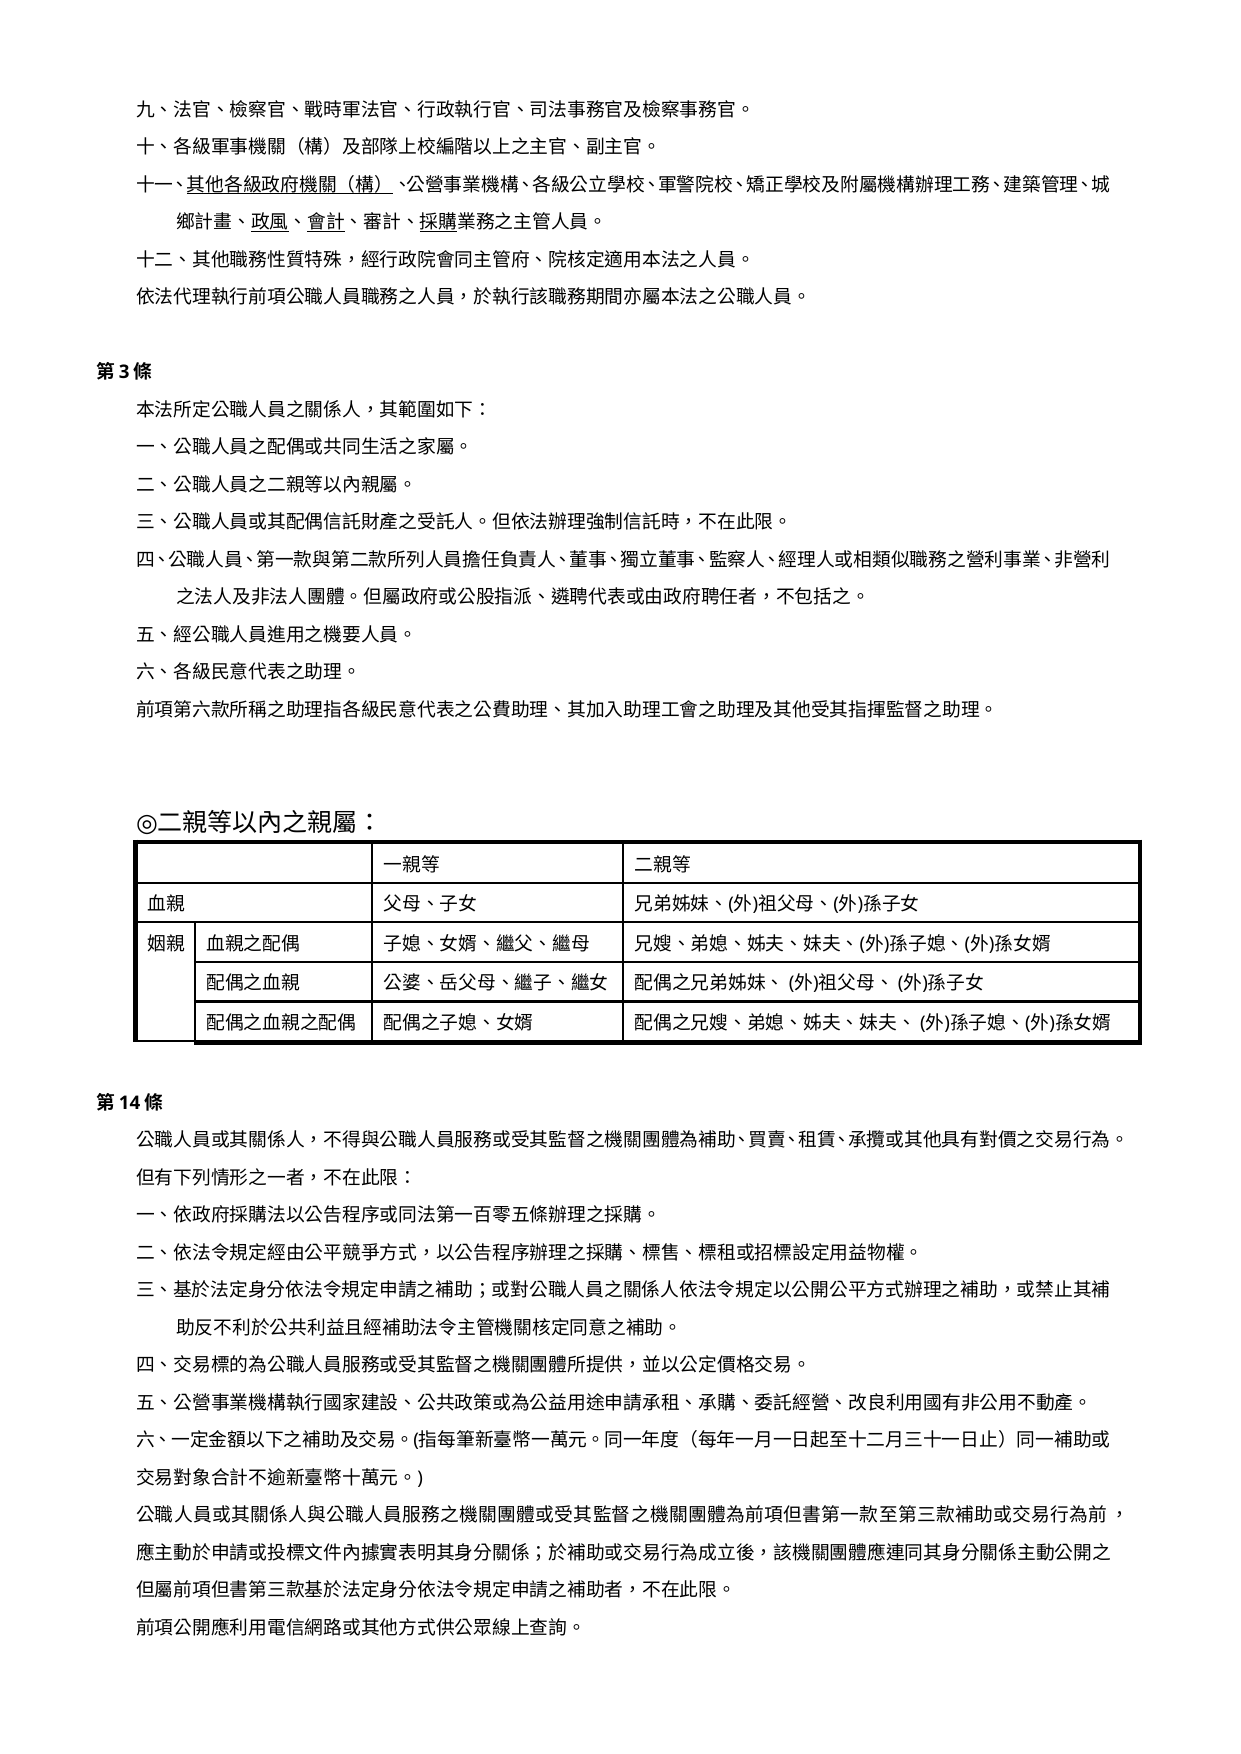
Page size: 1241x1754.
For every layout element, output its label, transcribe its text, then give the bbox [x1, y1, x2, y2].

text ◎二親等以內之親屬： [136, 802, 1110, 839]
text 本法所定公職人員之關係人，其範圍如下： [136, 389, 1110, 427]
table_cell 配偶之血親之配偶 [196, 1003, 371, 1040]
text 九、法官、檢察官、戰時軍法官、行政執行官、司法事務官及檢察事務官。 [136, 89, 1110, 127]
table_cell 父母、子女 [373, 884, 622, 921]
table_cell 配偶之子媳、女婿 [373, 1003, 622, 1040]
text 六、各級民意代表之助理。 [136, 652, 1110, 689]
text 三、基於法定身分依法令規定申請之補助；或對公職人員之關係人依法令規定以公開公平方式辦理之補助，或禁止其補助反不利於公共利益且經補助法令主管機關核定同意之補助。 [136, 1270, 1110, 1345]
text 公職人員或其關係人與公職人員服務之機關團體或受其監督之機關團體為前項但書第一款至第三款補助或交易行為前，應主動於申請或投標文件內據實表明其身分關係；於補助或交易行為成立後，該機關團體應連同其身分關係主動公開之。但屬前項但書第三款基於法定身分依法令規定申請之補助者，不在此限。 [136, 1495, 1110, 1607]
text 十一、其他各級政府機關（構）、公營事業機構、各級公立學校、軍警院校、矯正學校及附屬機構辦理工務、建築管理、城鄉計畫、政風、會計、審計、採購業務之主管人員。 [136, 164, 1110, 239]
text 十、各級軍事機關（構）及部隊上校編階以上之主官、副主官。 [136, 127, 1110, 164]
table_cell 血親 [138, 884, 371, 921]
table_cell 配偶之血親 [196, 963, 371, 1000]
text 第14條 [62, 1082, 1204, 1120]
text 第3條 [62, 352, 1204, 389]
text 四、公職人員、第一款與第二款所列人員擔任負責人、董事、獨立董事、監察人、經理人或相類似職務之營利事業、非營利之法人及非法人團體。但屬政府或公股指派、遴聘代表或由政府聘任者，不包括之。 [136, 539, 1110, 614]
text 前項第六款所稱之助理指各級民意代表之公費助理、其加入助理工會之助理及其他受其指揮監督之助理。 [136, 689, 1110, 727]
text 五、經公職人員進用之機要人員。 [136, 614, 1110, 652]
text 一、依政府採購法以公告程序或同法第一百零五條辦理之採購。 [136, 1195, 1110, 1232]
table_cell 姻親 [138, 923, 194, 1040]
table_cell 兄嫂、弟媳、姊夫、妹夫、(外)孫子媳、(外)孫女婿 [624, 923, 1138, 961]
text 五、公營事業機構執行國家建設、公共政策或為公益用途申請承租、承購、委託經營、改良利用國有非公用不動產。 [136, 1382, 1110, 1420]
text 一、公職人員之配偶或共同生活之家屬。 [136, 427, 1110, 464]
text 二、依法令規定經由公平競爭方式，以公告程序辦理之採購、標售、標租或招標設定用益物權。 [136, 1232, 1110, 1270]
table_header 一親等 [373, 844, 622, 882]
text 十二、其他職務性質特殊，經行政院會同主管府、院核定適用本法之人員。 [136, 239, 1110, 277]
table_cell 兄弟姊妹、(外)祖父母、(外)孫子女 [624, 884, 1138, 921]
text 依法代理執行前項公職人員職務之人員，於執行該職務期間亦屬本法之公職人員。 [136, 277, 1110, 314]
text 二、公職人員之二親等以內親屬。 [136, 464, 1110, 502]
table_cell 配偶之兄嫂、弟媳、姊夫、妹夫、 (外)孫子媳、(外)孫女婿 [624, 1003, 1138, 1040]
text 六、一定金額以下之補助及交易。(指每筆新臺幣一萬元。同一年度（每年一月一日起至十二月三十一日止）同一補助或交易對象合計不逾新臺幣十萬元。) [136, 1420, 1110, 1495]
text 前項公開應利用電信網路或其他方式供公眾線上查詢。 [136, 1607, 1110, 1645]
table_cell 配偶之兄弟姊妹、 (外)祖父母、 (外)孫子女 [624, 963, 1138, 1000]
table_cell 子媳、女婿、繼父、繼母 [373, 923, 622, 961]
table_header 二親等 [624, 844, 1138, 882]
text 四、交易標的為公職人員服務或受其監督之機關團體所提供，並以公定價格交易。 [136, 1345, 1110, 1382]
table_cell 公婆、岳父母、繼子、繼女 [373, 963, 622, 1000]
text 三、公職人員或其配偶信託財產之受託人。但依法辦理強制信託時，不在此限。 [136, 502, 1110, 539]
text 公職人員或其關係人，不得與公職人員服務或受其監督之機關團體為補助、買賣、租賃、承攬或其他具有對價之交易行為。但有下列情形之一者，不在此限： [136, 1120, 1110, 1195]
table_header [138, 844, 371, 882]
table_cell 血親之配偶 [196, 923, 371, 961]
